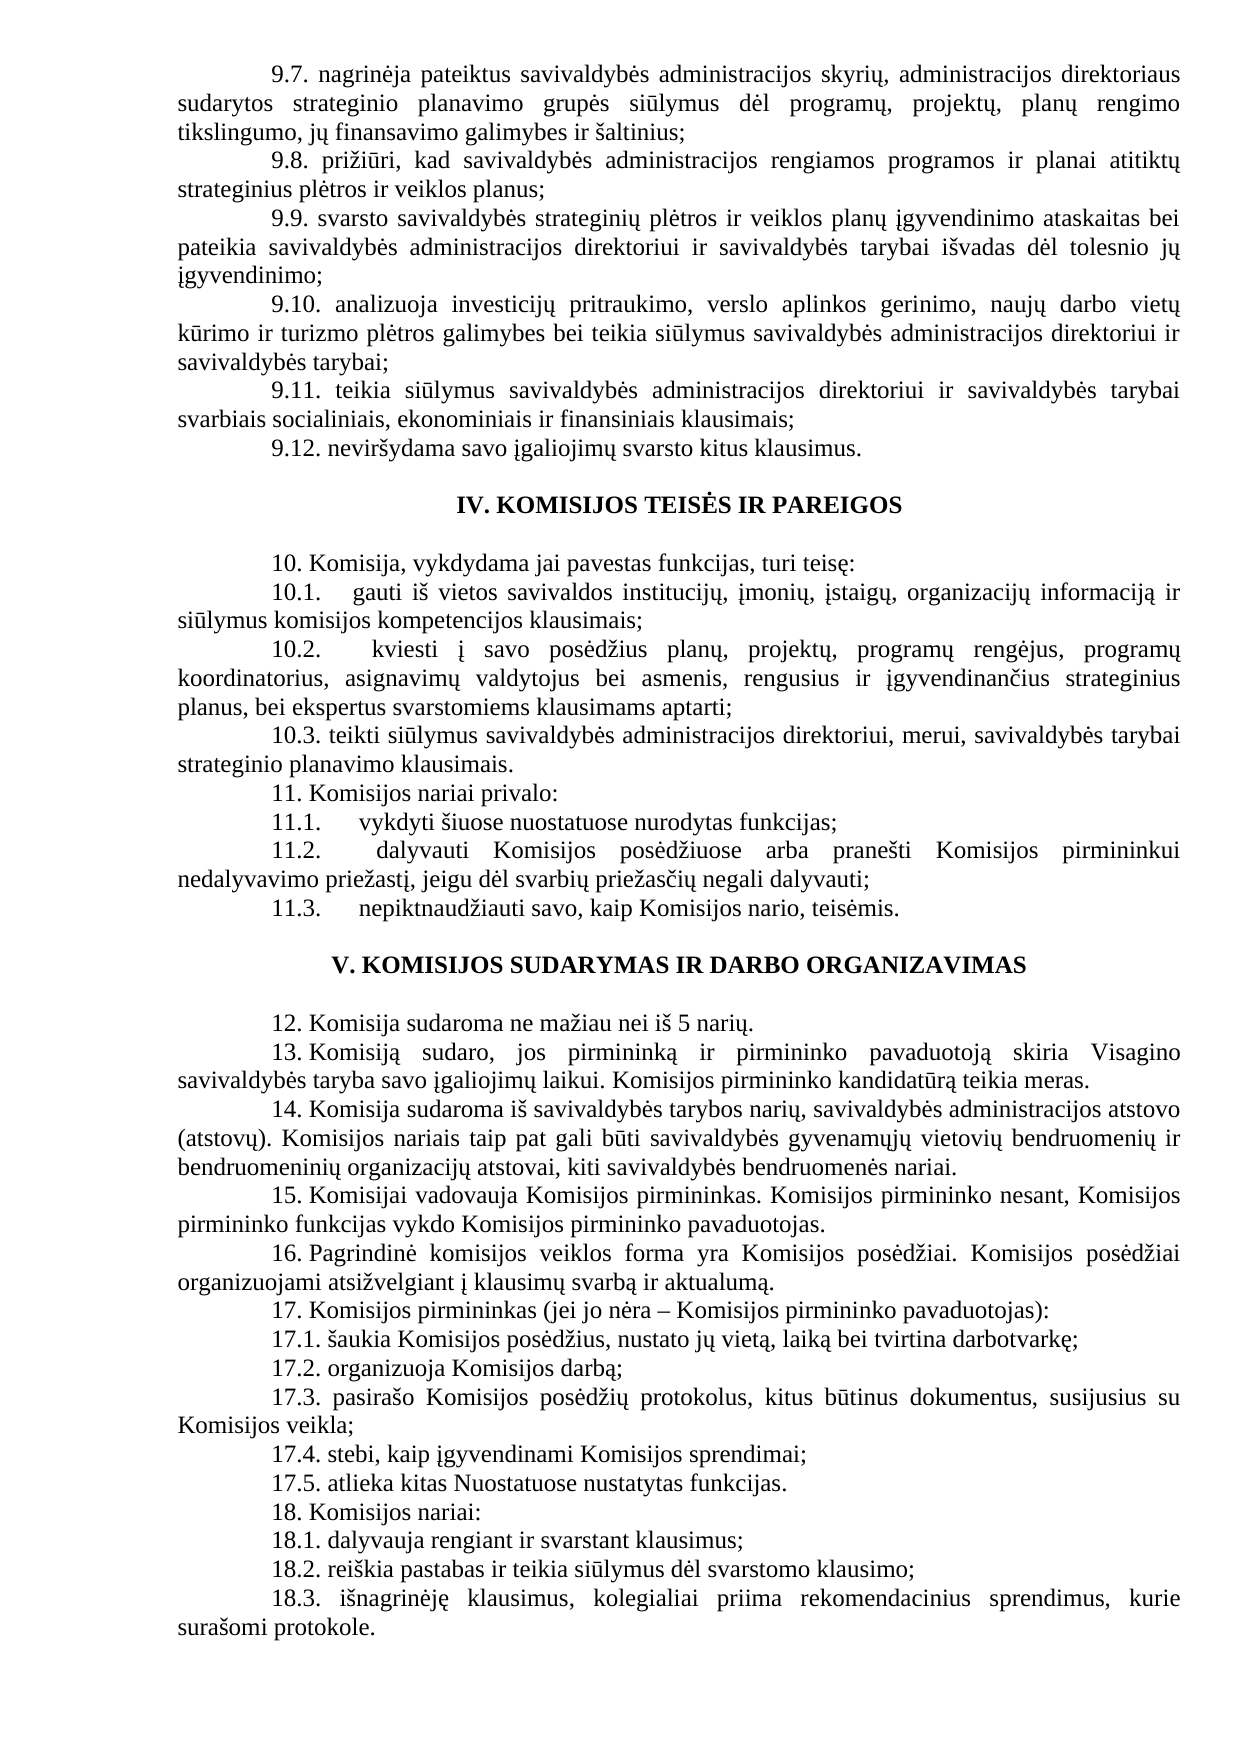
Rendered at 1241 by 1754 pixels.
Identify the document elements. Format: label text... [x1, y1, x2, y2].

text 17.3. pasirašo Komisijos posėdžių protokolus, kitus būtinus dokumentus, susijusius su Komisijos veikla; [177, 1382, 1181, 1439]
text 18.1. dalyvauja rengiant ir svarstant klausimus; [177, 1525, 1181, 1554]
text 17.5. atlieka kitas Nuostatuose nustatytas funkcijas. [177, 1468, 1181, 1497]
text 9.9. svarsto savivaldybės strateginių plėtros ir veiklos planų įgyvendinimo ataskaitas bei pateikia savivaldybės administracijos direktoriui ir savivaldybės tarybai išvadas dėl tolesnio jų įgyvendinimo; [177, 203, 1181, 289]
text 16. Pagrindinė komisijos veiklos forma yra Komisijos posėdžiai. Komisijos posėdžiai organizuojami atsižvelgiant į klausimų svarbą ir aktualumą. [177, 1238, 1181, 1295]
text 9.8. prižiūri, kad savivaldybės administracijos rengiamos programos ir planai atitiktų strateginius plėtros ir veiklos planus; [177, 145, 1181, 203]
text 18.3. išnagrinėję klausimus, kolegialiai priima rekomendacinius sprendimus, kurie surašomi protokole. [177, 1583, 1181, 1640]
text 9.12. neviršydama savo įgaliojimų svarsto kitus klausimus. [177, 433, 1181, 462]
text 12. Komisija sudaroma ne mažiau nei iš 5 narių. [177, 1008, 1181, 1037]
text 17. Komisijos pirmininkas (jei jo nėra – Komisijos pirmininko pavaduotojas): [177, 1295, 1181, 1324]
text 11.3. nepiktnaudžiauti savo, kaip Komisijos nario, teisėmis. [177, 893, 1181, 922]
text 18. Komisijos nariai: [177, 1497, 1181, 1525]
text 11.2. dalyvauti Komisijos posėdžiuose arba pranešti Komisijos pirmininkui nedalyvavimo priežastį, jeigu dėl svarbių priežasčių negali dalyvauti; [177, 835, 1181, 893]
text 11.1. vykdyti šiuose nuostatuose nurodytas funkcijas; [177, 807, 1181, 835]
text 18.2. reiškia pastabas ir teikia siūlymus dėl svarstomo klausimo; [177, 1554, 1181, 1583]
text 9.10. analizuoja investicijų pritraukimo, verslo aplinkos gerinimo, naujų darbo vietų kūrimo ir turizmo plėtros galimybes bei teikia siūlymus savivaldybės administracijos direktoriui ir savivaldybės tarybai; [177, 289, 1181, 375]
text 10.2. kviesti į savo posėdžius planų, projektų, programų rengėjus, programų koordinatorius, asignavimų valdytojus bei asmenis, rengusius ir įgyvendinančius strateginius planus, bei ekspertus svarstomiems klausimams aptarti; [177, 634, 1181, 720]
text IV. KOMISIJOS TEISĖS IR PAREIGOS [177, 490, 1181, 519]
text 17.2. organizuoja Komisijos darbą; [177, 1353, 1181, 1382]
text 15. Komisijai vadovauja Komisijos pirmininkas. Komisijos pirmininko nesant, Komisijos pirmininko funkcijas vykdo Komisijos pirmininko pavaduotojas. [177, 1180, 1181, 1238]
text 17.4. stebi, kaip įgyvendinami Komisijos sprendimai; [177, 1439, 1181, 1468]
text 13. Komisiją sudaro, jos pirmininką ir pirmininko pavaduotoją skiria Visagino savivaldybės taryba savo įgaliojimų laikui. Komisijos pirmininko kandidatūrą teikia meras. [177, 1037, 1181, 1094]
text 10. Komisija, vykdydama jai pavestas funkcijas, turi teisę: [177, 548, 1181, 577]
text 10.3. teikti siūlymus savivaldybės administracijos direktoriui, merui, savivaldybės tarybai strateginio planavimo klausimais. [177, 720, 1181, 778]
text 9.7. nagrinėja pateiktus savivaldybės administracijos skyrių, administracijos direktoriaus sudarytos strateginio planavimo grupės siūlymus dėl programų, projektų, planų rengimo tikslingumo, jų finansavimo galimybes ir šaltinius; [177, 59, 1181, 145]
text V. KOMISIJOS SUDARYMAS IR DARBO ORGANIZAVIMAS [177, 950, 1181, 979]
text 10.1. gauti iš vietos savivaldos institucijų, įmonių, įstaigų, organizacijų informaciją ir siūlymus komisijos kompetencijos klausimais; [177, 577, 1181, 634]
text 11. Komisijos nariai privalo: [177, 778, 1181, 807]
text 14. Komisija sudaroma iš savivaldybės tarybos narių, savivaldybės administracijos atstovo (atstovų). Komisijos nariais taip pat gali būti savivaldybės gyvenamųjų vietovių bendruomenių ir bendruomeninių organizacijų atstovai, kiti savivaldybės bendruomenės nariai. [177, 1094, 1181, 1180]
text 17.1. šaukia Komisijos posėdžius, nustato jų vietą, laiką bei tvirtina darbotvarkę; [177, 1324, 1181, 1353]
text 9.11. teikia siūlymus savivaldybės administracijos direktoriui ir savivaldybės tarybai svarbiais socialiniais, ekonominiais ir finansiniais klausimais; [177, 375, 1181, 433]
